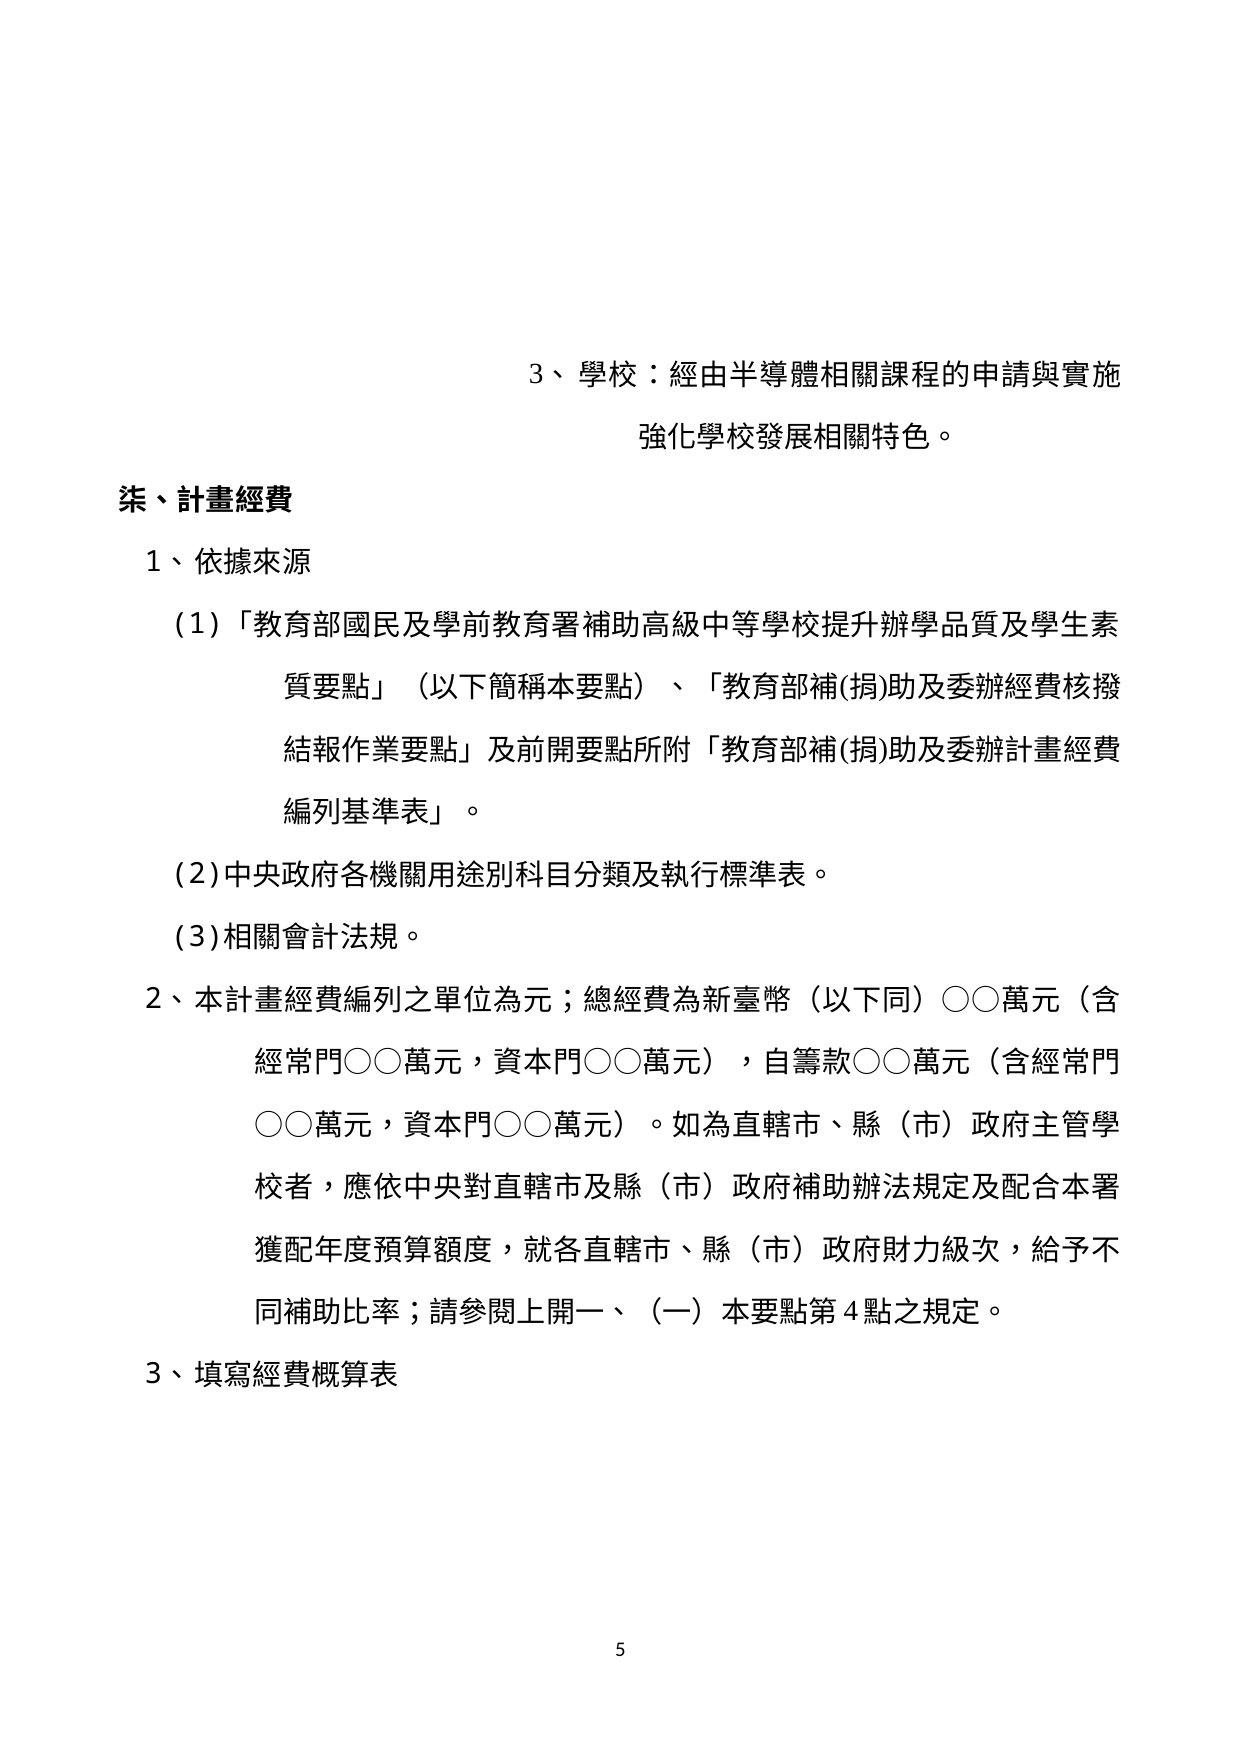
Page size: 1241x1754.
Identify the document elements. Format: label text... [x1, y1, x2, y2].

list 學校：經由半導體相關課程的申請與實施，強化學校發展相關特色。 [528, 331, 1122, 456]
list 填寫經費概算表 [144, 1331, 1122, 1393]
text 柒、計畫經費 [118, 456, 1122, 518]
list 「教育部國民及學前教育署補助高級中等學校提升辦學品質及學生素質要點」（以下簡稱本要點）、「教育部補(捐)助及委辦經費核撥結報作業要點」及前開要點所附「教育部補(捐)助及委辦計畫經費編列基準表」。 [171, 581, 1122, 831]
list 依據來源 [144, 518, 1122, 581]
list 本計畫經費編列之單位為元；總經費為新臺幣（以下同）○○萬元（含經常門○○萬元，資本門○○萬元），自籌款○○萬元（含經常門○○萬元，資本門○○萬元）。如為直轄市、縣（市）政府主管學校者，應依中央對直轄市及縣（市）政府補助辦法規定及配合本署獲配年度預算額度，就各直轄市、縣（市）政府財力級次，給予不同補助比率；請參閱上開一、（一）本要點第4點之規定。 [144, 956, 1122, 1331]
list 相關會計法規。 [171, 893, 1122, 956]
list 中央政府各機關用途別科目分類及執行標準表。 [171, 831, 1122, 893]
